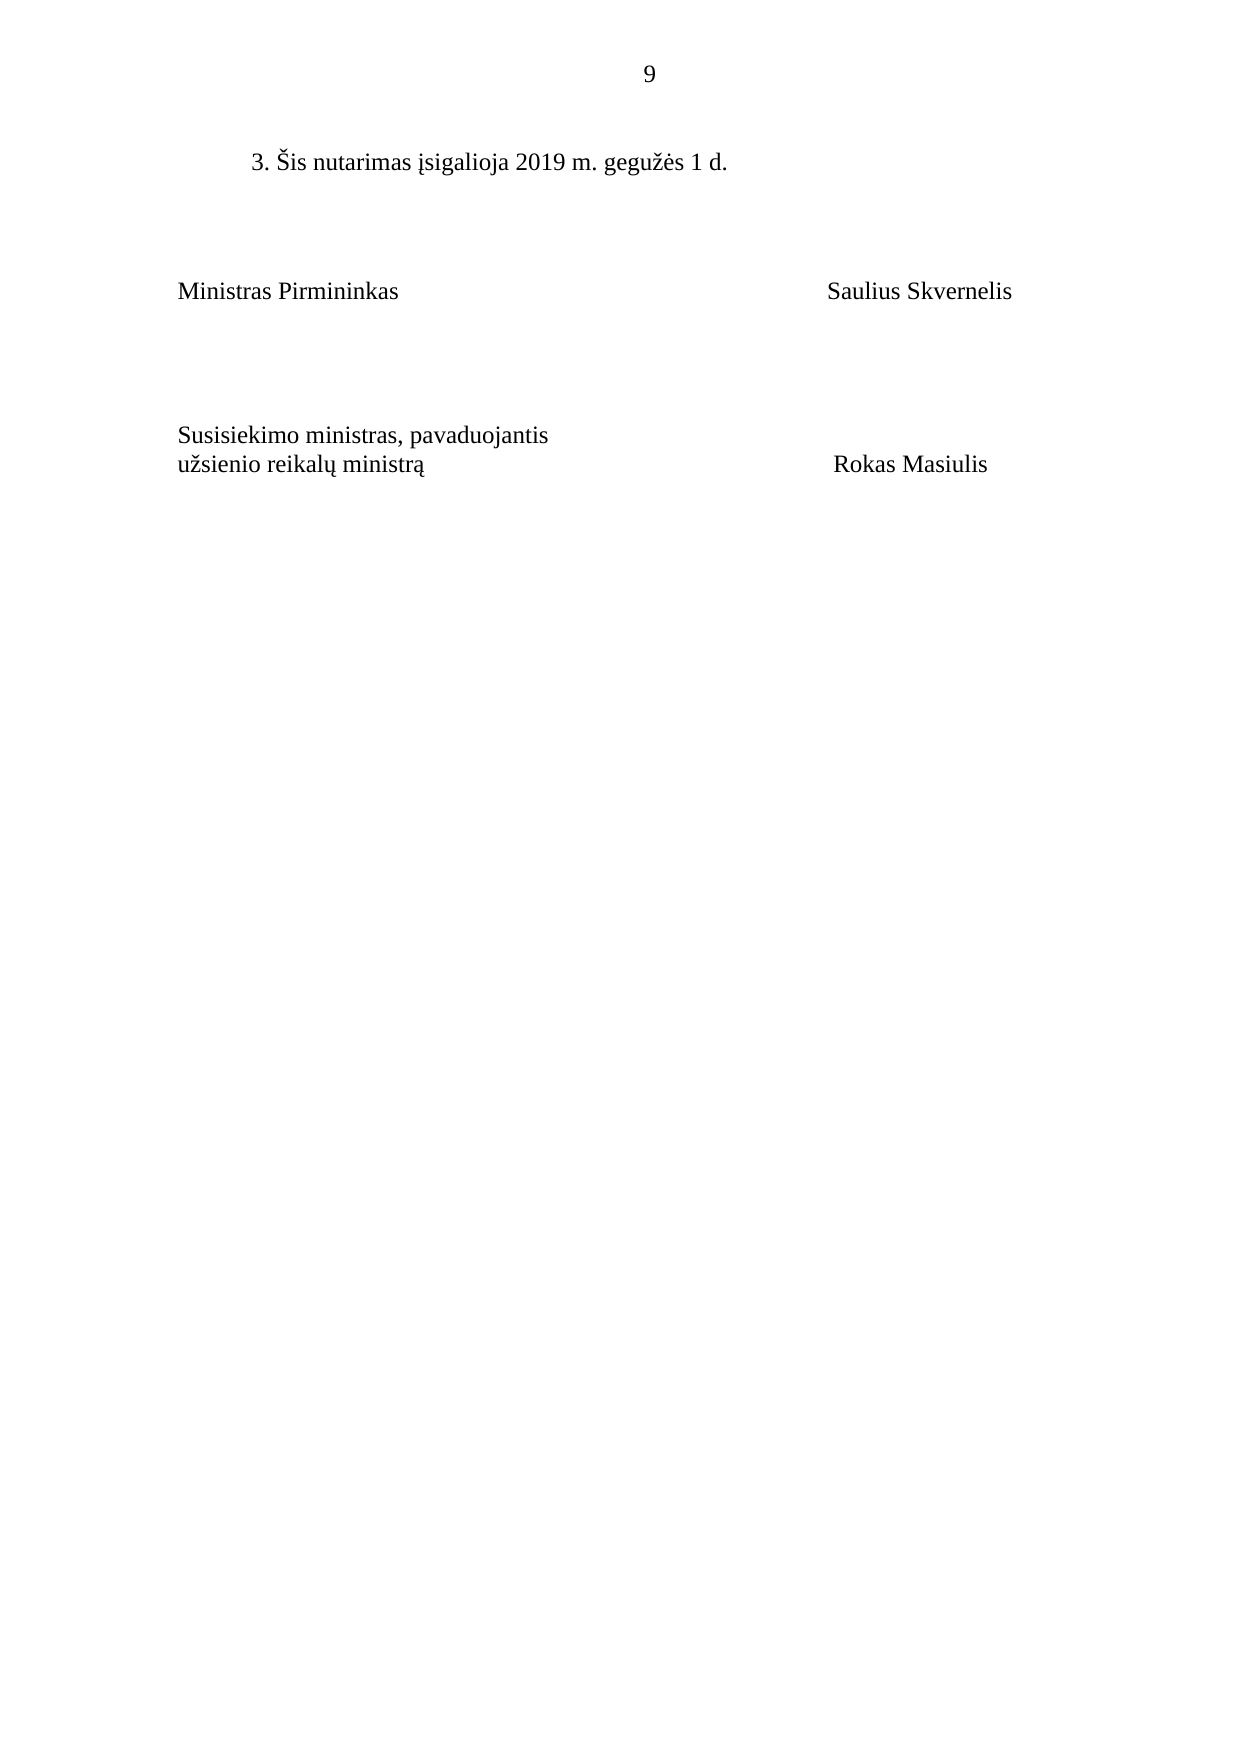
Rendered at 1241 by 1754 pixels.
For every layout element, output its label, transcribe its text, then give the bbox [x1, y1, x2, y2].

text Susisiekimo ministras, pavaduojantis [177, 420, 1122, 449]
text užsienio reikalų ministrą Rokas Masiulis [177, 449, 1122, 477]
text 3. Šis nutarimas įsigalioja 2019 m. gegužės 1 d. [177, 147, 1122, 176]
text Ministras Pirmininkas Saulius Skvernelis [177, 276, 1122, 305]
